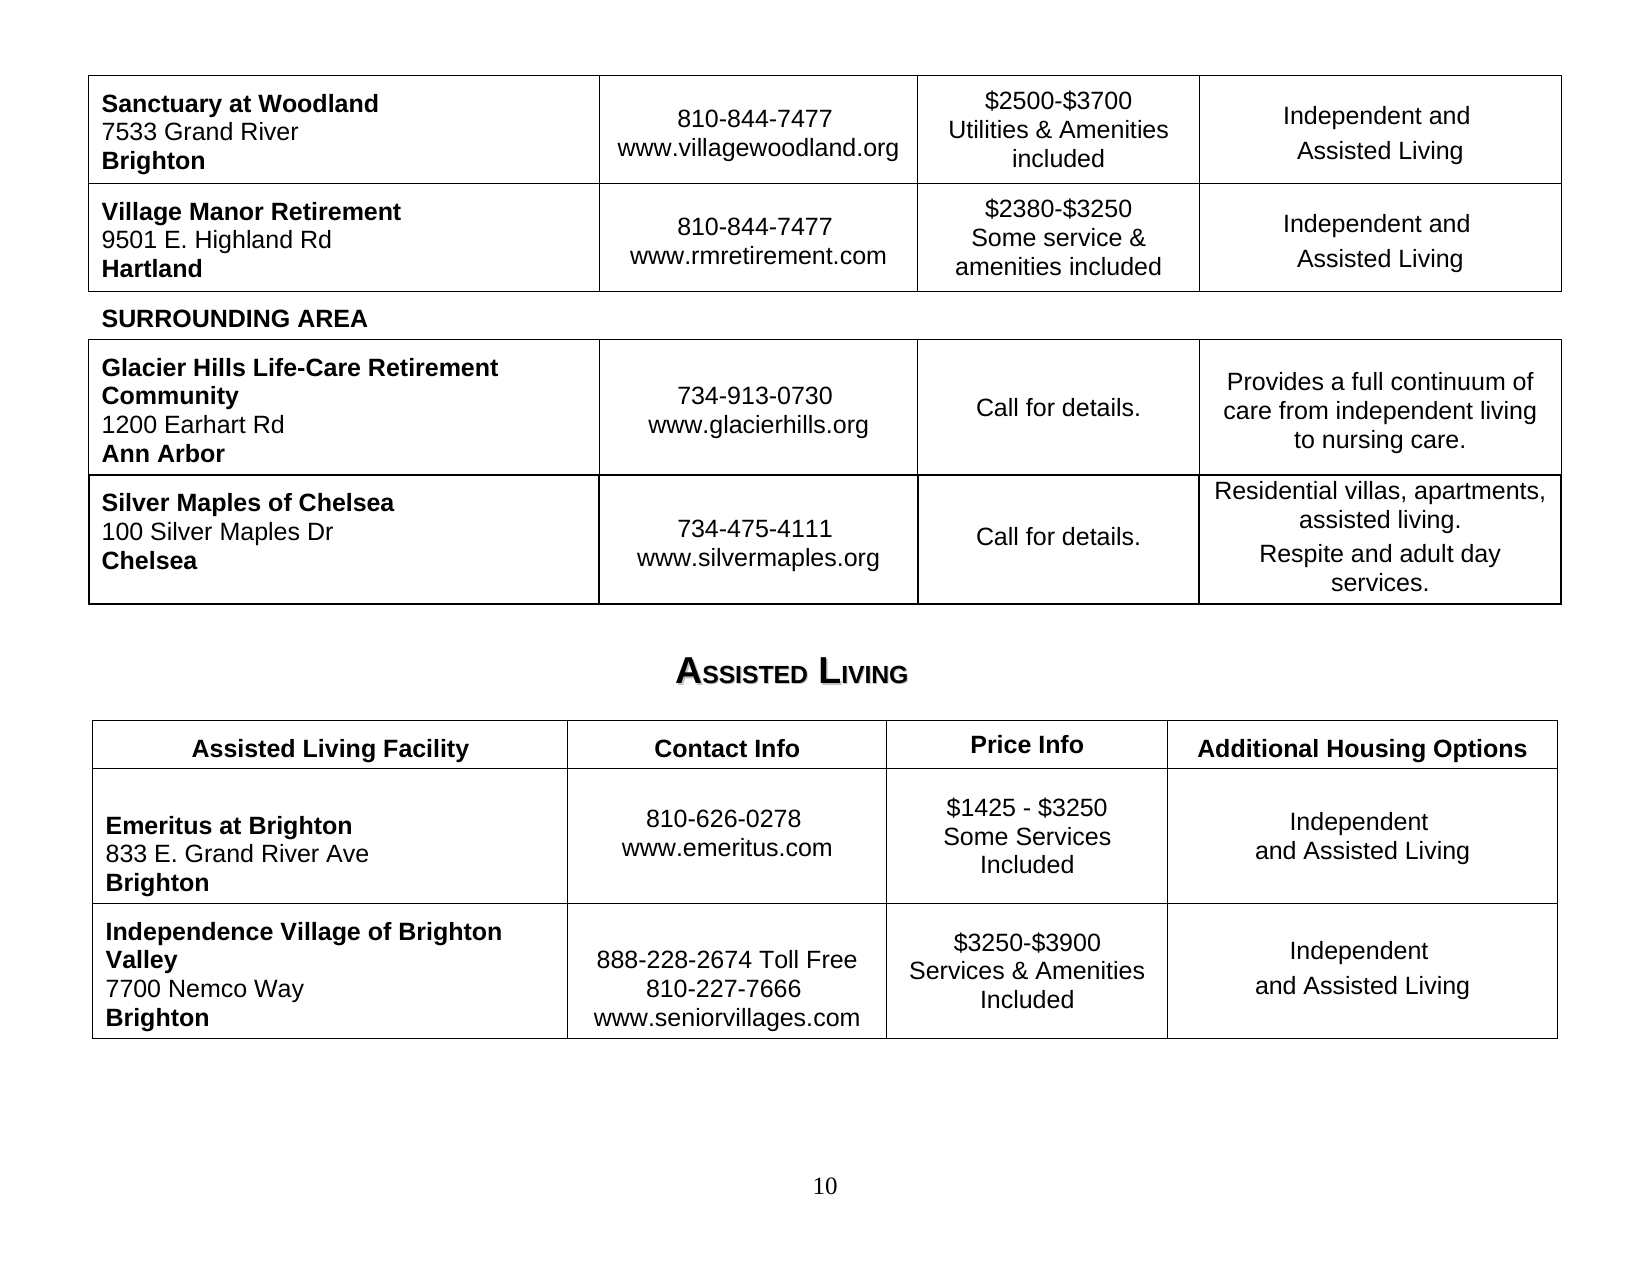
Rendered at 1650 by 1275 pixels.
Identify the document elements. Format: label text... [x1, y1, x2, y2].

table_cell 888-228-2674 Toll Free 810-227-7666 www.seniorvillages.com [568, 904, 886, 1037]
table_cell Glacier Hills Life-Care Retirement Community 1200 Earhart Rd Ann Arbor [89, 340, 599, 474]
table_cell Call for details. [918, 340, 1199, 474]
table_cell [1555, 292, 1561, 339]
table_cell 734-913-0730 www.glacierhills.org [600, 340, 917, 474]
table_cell Silver Maples of Chelsea 100 Silver Maples Dr Chelsea [90, 476, 598, 603]
table_header Price Info [887, 721, 1167, 768]
table_cell Village Manor Retirement 9501 E. Highland Rd Hartland [89, 184, 599, 291]
table_cell 734-475-4111 www.silvermaples.org [600, 476, 917, 603]
table_header Assisted Living Facility [93, 721, 567, 768]
table_cell $2500-$3700 Utilities & Amenities included [918, 76, 1199, 183]
text Assisted Living [600, 648, 1500, 691]
table_cell $2380-$3250 Some service & amenities included [918, 184, 1199, 291]
table_cell Provides a full continuum of care from independent living to nursing care. [1200, 340, 1561, 474]
table_cell Sanctuary at Woodland 7533 Grand River Brighton [89, 76, 599, 183]
table_cell 810-626-0278 www.emeritus.com [568, 769, 886, 903]
table_header Contact Info [568, 721, 886, 768]
table_cell Residential villas, apartments, assisted living. Respite and adult day services. [1200, 476, 1560, 603]
table_cell SURROUNDING AREA [89, 292, 1555, 339]
table_cell Independent and Assisted Living [1168, 769, 1557, 903]
table_cell 810-844-7477 www.villagewoodland.org [600, 76, 917, 183]
table_cell Emeritus at Brighton 833 E. Grand River Ave Brighton [93, 769, 567, 903]
table_cell Independent and Assisted Living [1168, 904, 1557, 1037]
table_cell Independent and Assisted Living [1200, 76, 1561, 183]
table_cell Call for details. [919, 476, 1198, 603]
table_cell Independence Village of Brighton Valley 7700 Nemco Way Brighton [93, 904, 567, 1037]
table_cell $3250-$3900 Services & Amenities Included [887, 904, 1167, 1037]
table_cell Independent and Assisted Living [1200, 184, 1561, 291]
table_cell $1425 - $3250 Some Services Included [887, 769, 1167, 903]
table_header Additional Housing Options [1168, 721, 1557, 768]
table_cell 810-844-7477 www.rmretirement.com [600, 184, 917, 291]
